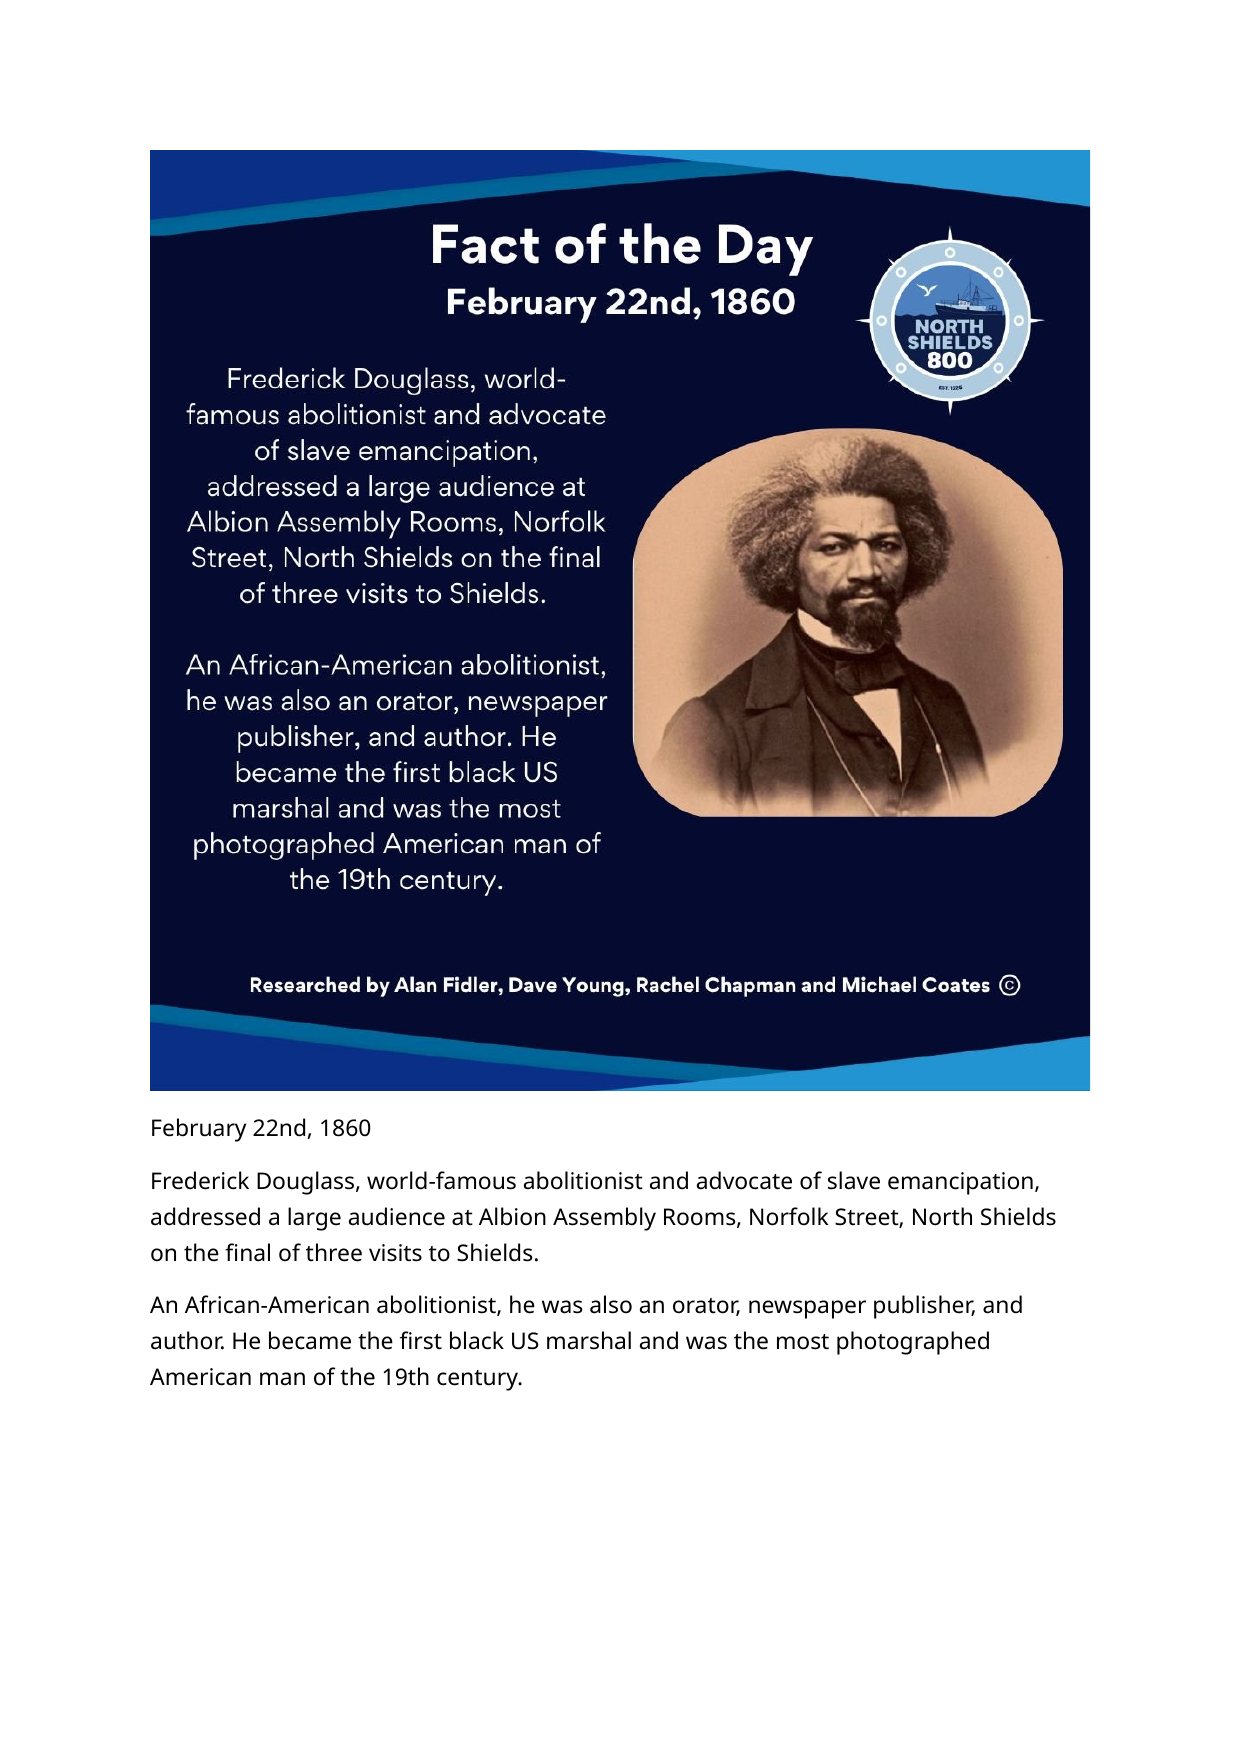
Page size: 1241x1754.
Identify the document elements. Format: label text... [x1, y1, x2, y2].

text February 22nd, 1860 [150, 1112, 1090, 1143]
text Frederick Douglass, world-famous abolitionist and advocate of slave emancipation, addressed a large audience at Albion Assembly Rooms, Norfolk Street, North Shields on the final of three visits to Shields. [150, 1164, 1090, 1268]
text An African-American abolitionist, he was also an orator, newspaper publisher, and author. He became the first black US marshal and was the most photographed American man of the 19th century. [150, 1289, 1090, 1392]
